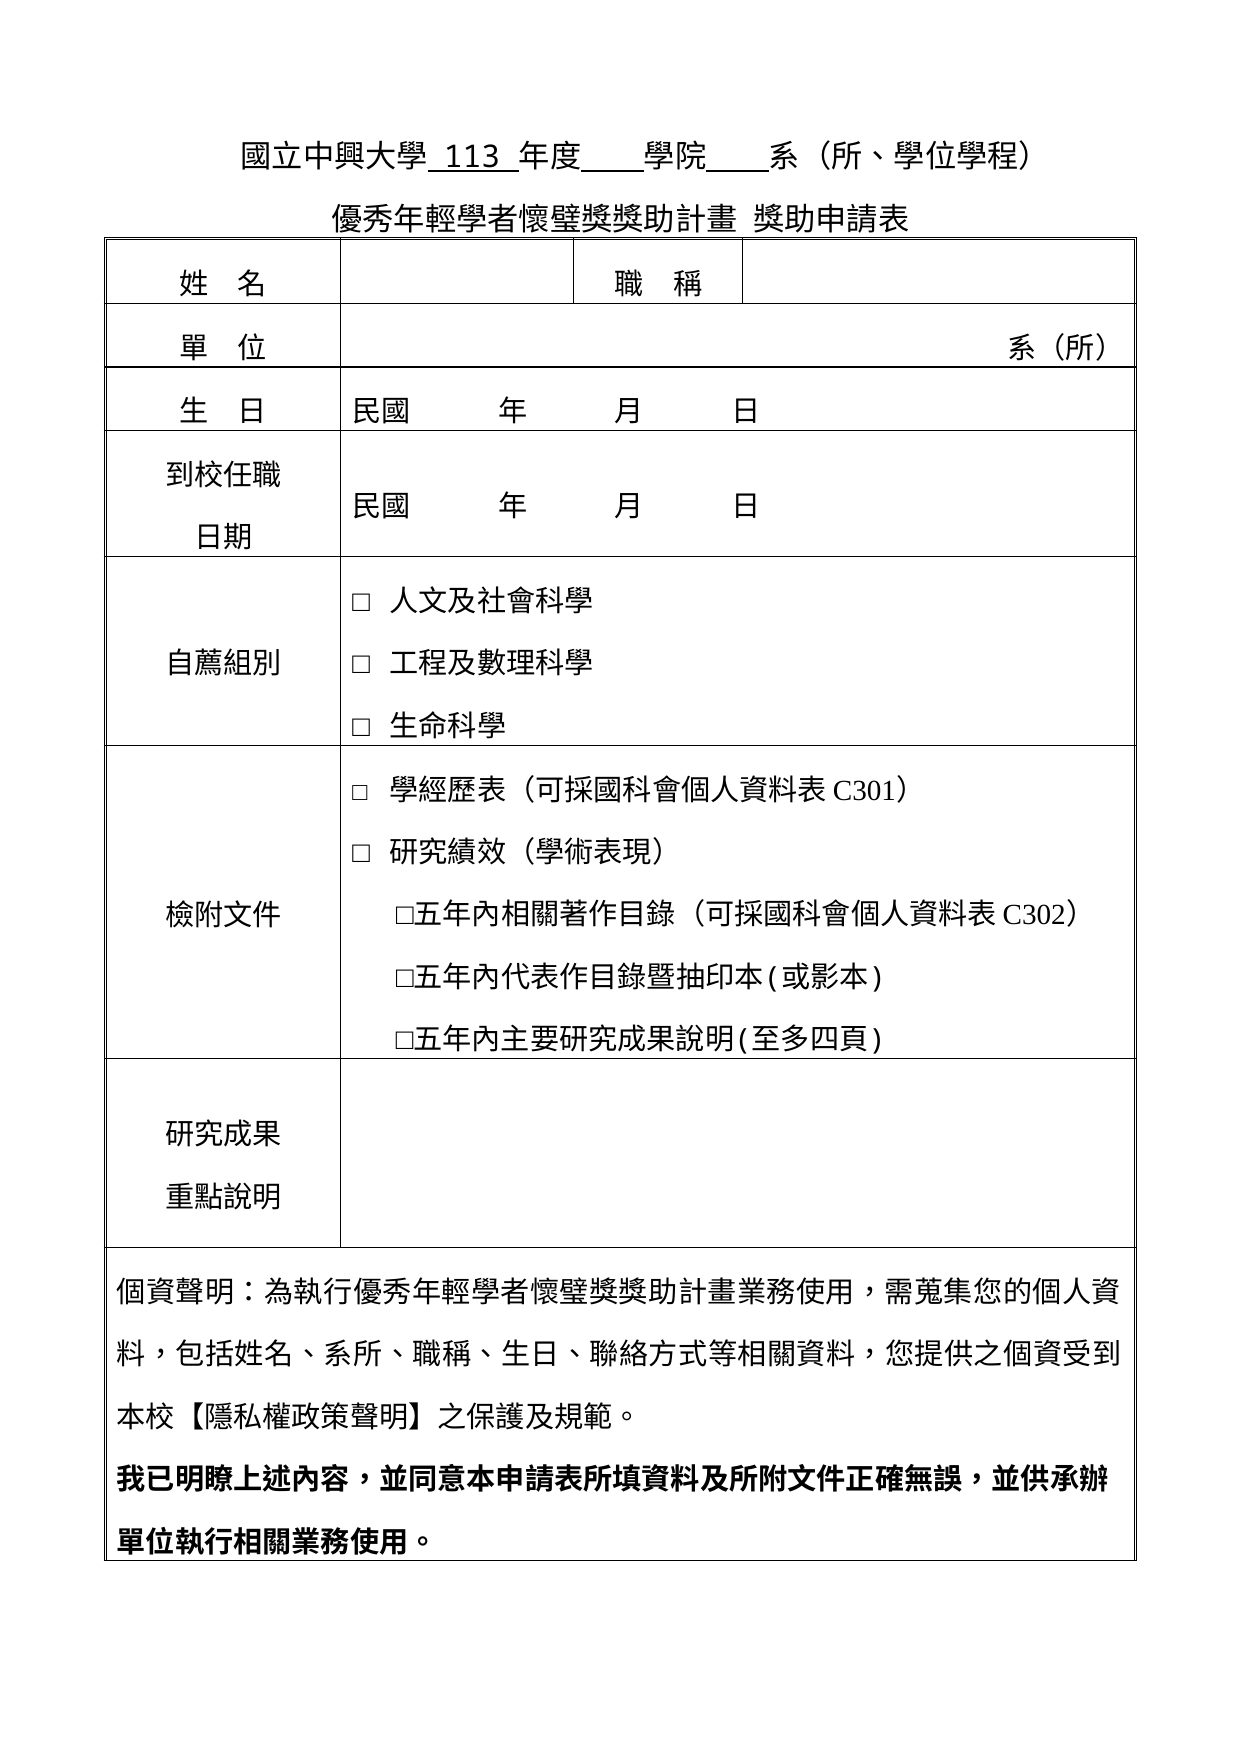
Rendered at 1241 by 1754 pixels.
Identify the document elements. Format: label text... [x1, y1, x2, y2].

text 優秀年輕學者懷璧獎獎助計畫 獎助申請表 [118, 175, 1122, 237]
table_cell 民國 年 月 日 [341, 431, 1134, 556]
table_cell 自薦組別 [107, 557, 340, 744]
table_cell 檢附文件 [107, 746, 340, 1058]
text 國立中興大學 113 年度 學院 系（所、學位學程） [168, 112, 1122, 175]
table_header 姓 名 [107, 240, 340, 303]
table_cell 學經歷表（可採國科會個人資料表C301） 研究績效（學術表現） □五年內相關著作目錄（可採國科會個人資料表C302） □五年內代表作目錄暨抽印本(或影本) □五年內主要研究成果說明(至多四頁) [341, 746, 1134, 1058]
table_header 職 稱 [574, 240, 742, 303]
table_cell [341, 1059, 1134, 1247]
table_cell 到校任職 日期 [107, 431, 340, 556]
table_cell 個資聲明：為執行優秀年輕學者懷璧獎獎助計畫業務使用，需蒐集您的個人資料，包括姓名、系所、職稱、生日、聯絡方式等相關資料，您提供之個資受到本校【隱私權政策聲明】之保護及規範。 我已明瞭上述內容，並同意本申請表所填資料及所附文件正確無誤，並供承辦單位執行相關業務使用。 [107, 1248, 1134, 1560]
table_cell 系（所） [341, 304, 1134, 366]
table_cell 研究成果 重點說明 [107, 1059, 340, 1247]
table_cell 人文及社會科學 工程及數理科學 生命科學 [341, 557, 1134, 744]
table_header [743, 240, 1134, 303]
table_cell 民國 年 月 日 [341, 368, 1134, 430]
table_header [341, 240, 573, 303]
table_cell 生 日 [107, 368, 340, 430]
table_cell 單 位 [107, 304, 340, 366]
